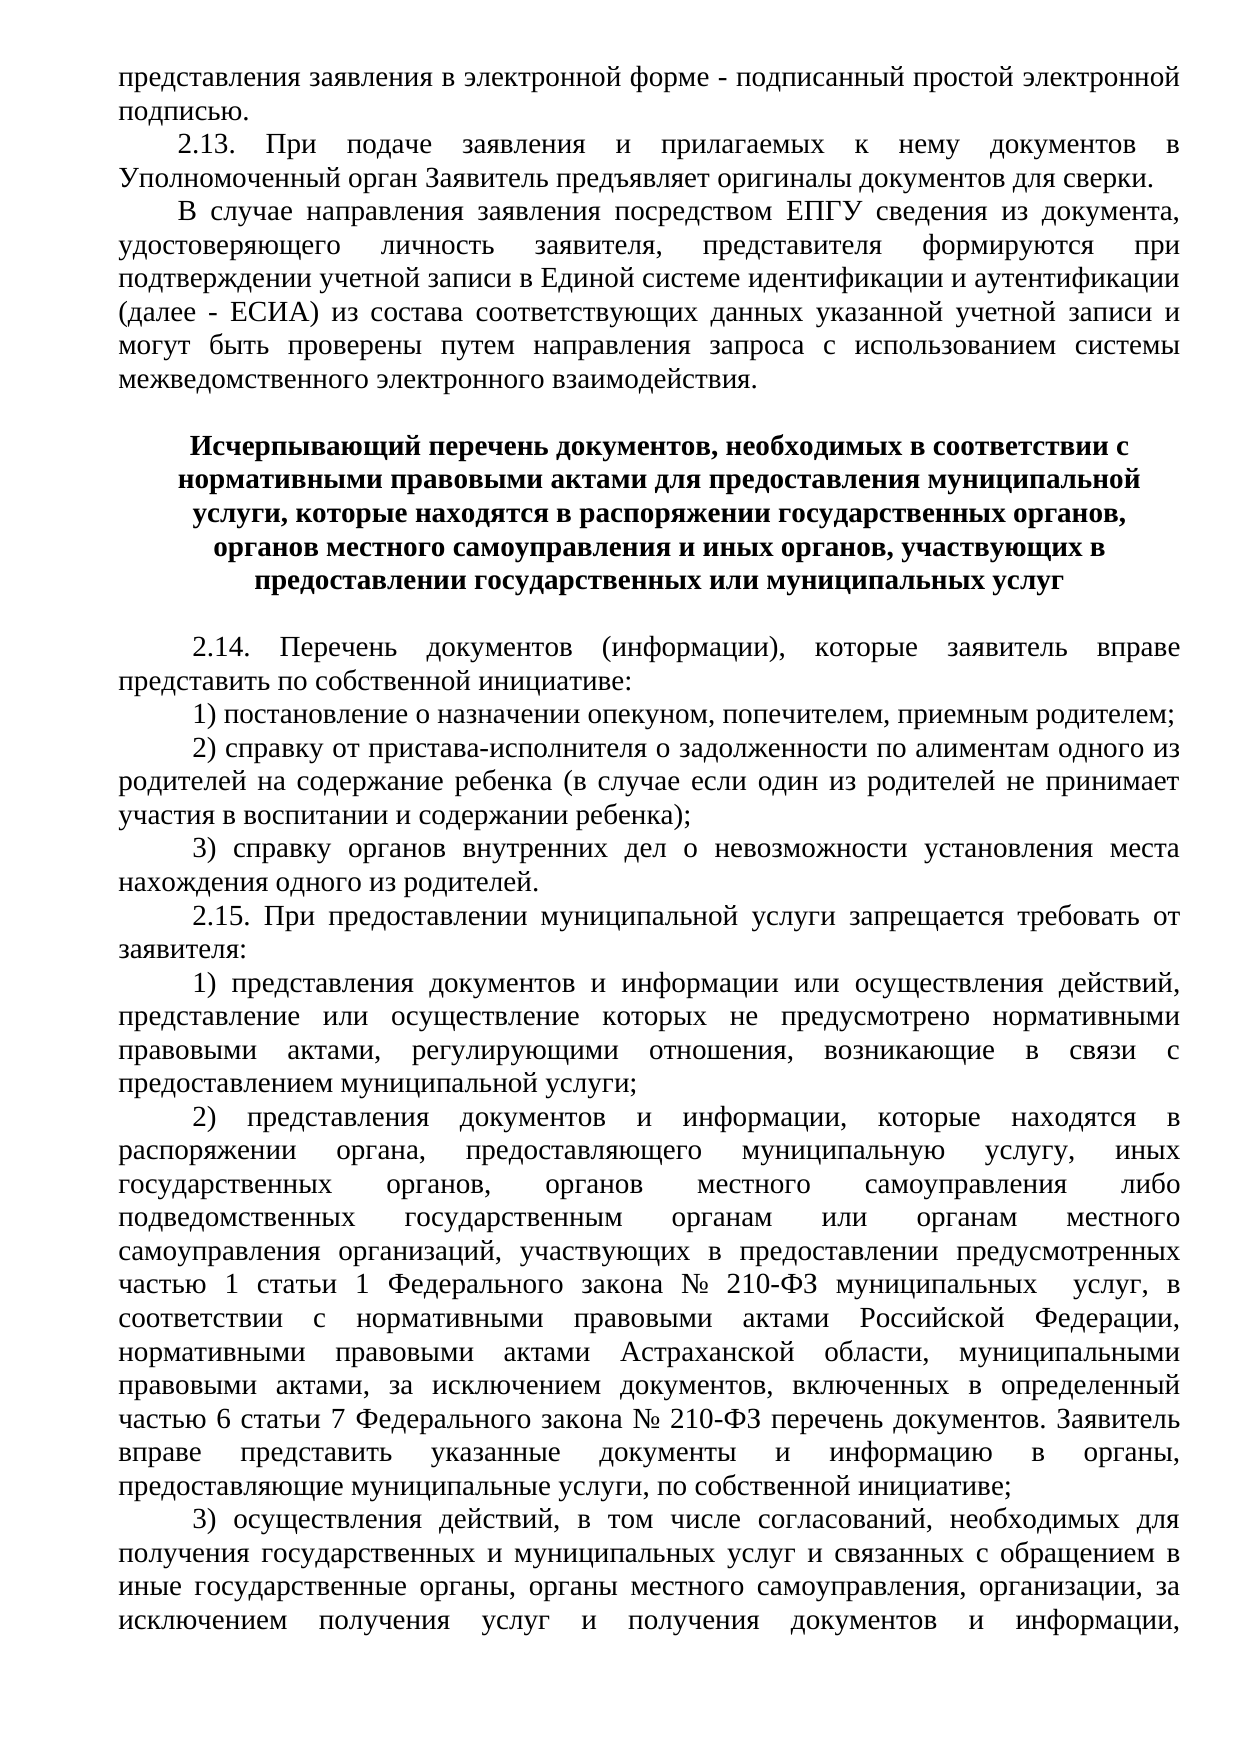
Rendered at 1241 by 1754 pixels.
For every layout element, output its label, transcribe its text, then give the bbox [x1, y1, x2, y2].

text 1) постановление о назначении опекуном, попечителем, приемным родителем; [118, 696, 1181, 730]
text представления заявления в электронной форме - подписанный простой электронной подписью. [118, 59, 1181, 126]
text 2.13. При подаче заявления и прилагаемых к нему документов в Уполномоченный орган Заявитель предъявляет оригиналы документов для сверки. [118, 126, 1181, 193]
text 2.14. Перечень документов (информации), которые заявитель вправе представить по собственной инициативе: [118, 629, 1181, 696]
text В случае направления заявления посредством ЕПГУ сведения из документа, удостоверяющего личность заявителя, представителя формируются при подтверждении учетной записи в Единой системе идентификации и аутентификации (далее - ЕСИА) из состава соответствующих данных указанной учетной записи и могут быть проверены путем направления запроса с использованием системы межведомственного электронного взаимодействия. [118, 193, 1181, 394]
text 3) справку органов внутренних дел о невозможности установления места нахождения одного из родителей. [118, 831, 1181, 898]
text 1) представления документов и информации или осуществления действий, представление или осуществление которых не предусмотрено нормативными правовыми актами, регулирующими отношения, возникающие в связи с предоставлением муниципальной услуги; [118, 965, 1181, 1099]
text 2) представления документов и информации, которые находятся в распоряжении органа, предоставляющего муниципальную услугу, иных государственных органов, органов местного самоуправления либо подведомственных государственным органам или органам местного самоуправления организаций, участвующих в предоставлении предусмотренных частью 1 статьи 1 Федерального закона № 210-ФЗ муниципальных услуг, в соответствии с нормативными правовыми актами Российской Федерации, нормативными правовыми актами Астраханской области, муниципальными правовыми актами, за исключением документов, включенных в определенный частью 6 статьи 7 Федерального закона № 210-ФЗ перечень документов. Заявитель вправе представить указанные документы и информацию в органы, предоставляющие муниципальные услуги, по собственной инициативе; [118, 1099, 1181, 1501]
subtitle Исчерпывающий перечень документов, необходимых в соответствии с нормативными правовыми актами для предоставления муниципальной услуги, которые находятся в распоряжении государственных органов, органов местного самоуправления и иных органов, участвующих в предоставлении государственных или муниципальных услуг [138, 428, 1181, 596]
text 2) справку от пристава-исполнителя о задолженности по алиментам одного из родителей на содержание ребенка (в случае если один из родителей не принимает участия в воспитании и содержании ребенка); [118, 730, 1181, 831]
text 3) осуществления действий, в том числе согласований, необходимых для получения государственных и муниципальных услуг и связанных с обращением в иные государственные органы, органы местного самоуправления, организации, за исключением получения услуг и получения документов и информации, [118, 1501, 1181, 1636]
text 2.15. При предоставлении муниципальной услуги запрещается требовать от заявителя: [118, 898, 1181, 965]
